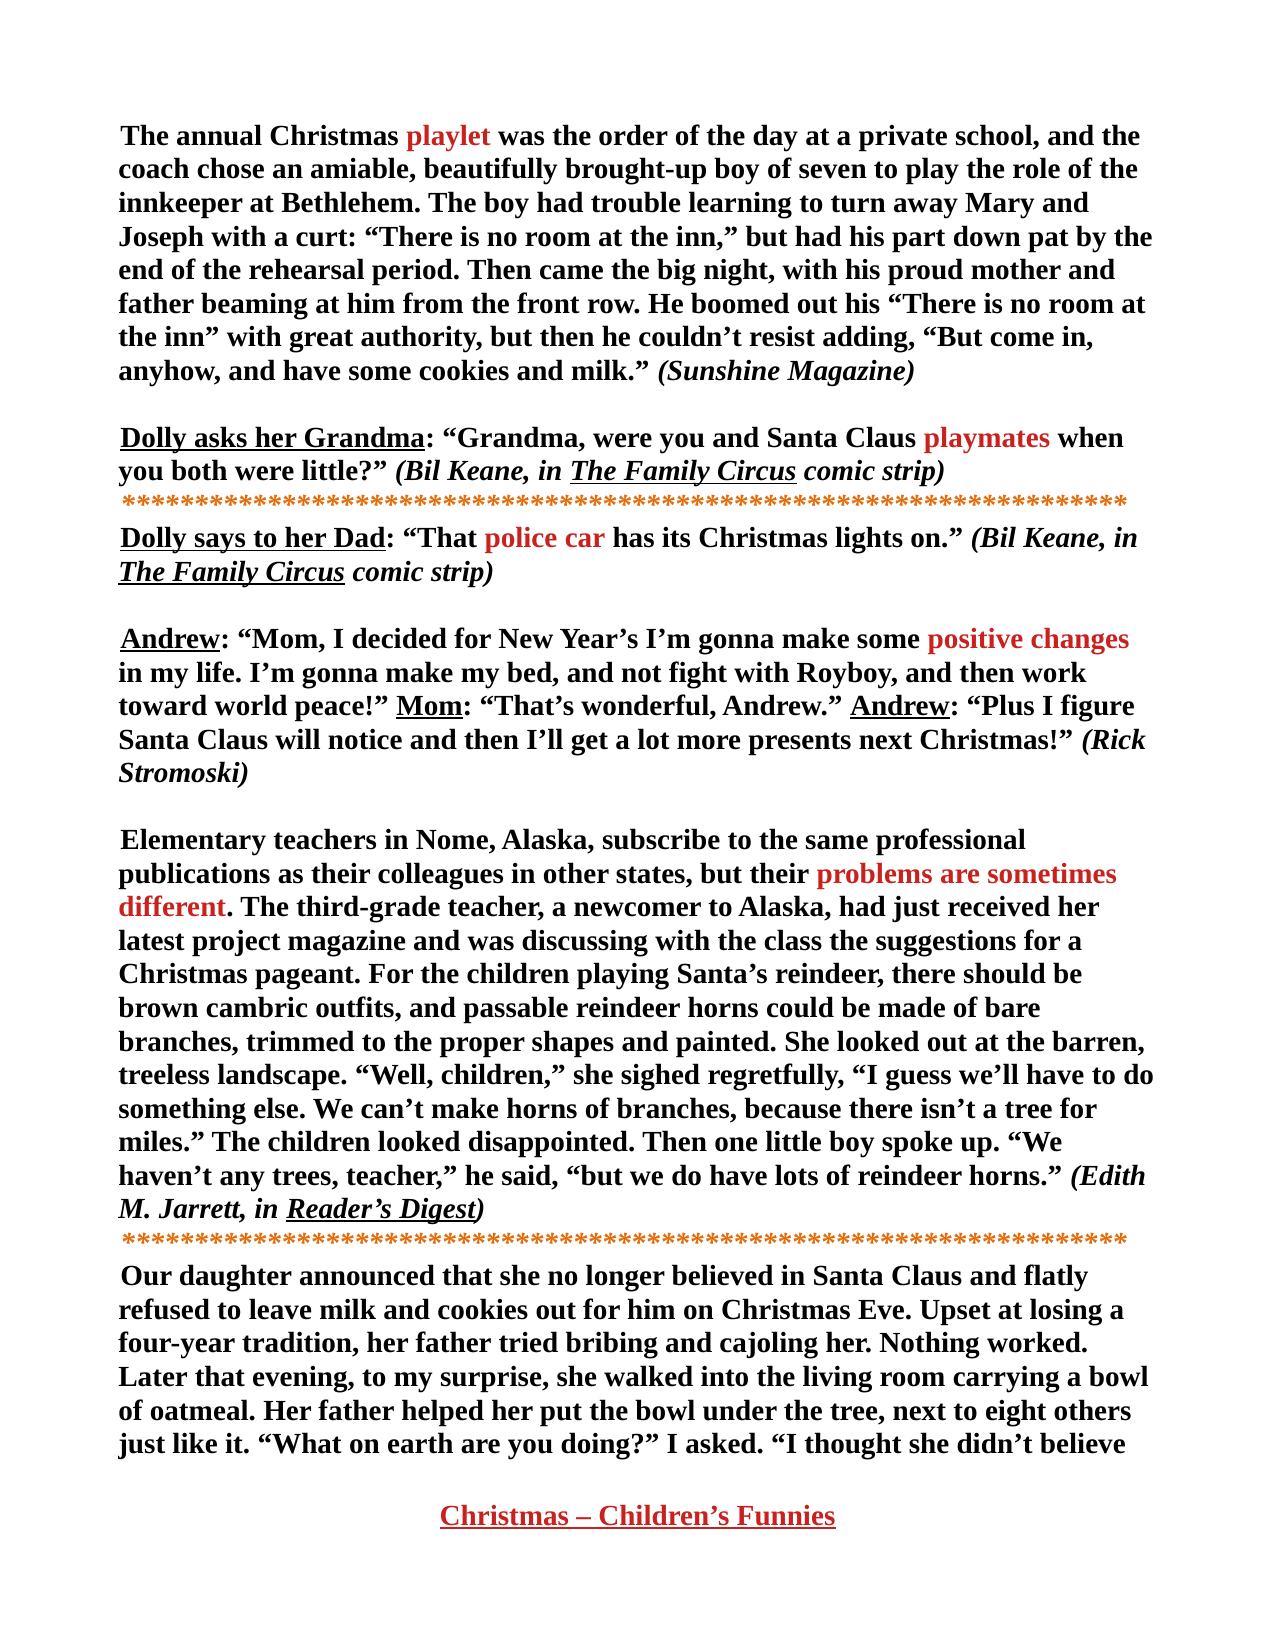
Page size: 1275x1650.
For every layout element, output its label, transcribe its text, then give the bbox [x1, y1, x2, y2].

text ********************************************************************* [118, 487, 1157, 521]
text Our daughter announced that she no longer believed in Santa Claus and flatly refused to leave milk and cookies out for him on Christmas Eve. Upset at losing a four-year tradition, her father tried bribing and cajoling her. Nothing worked. Later that evening, to my surprise, she walked into the living room carrying a bowl of oatmeal. Her father helped her put the bowl under the tree, next to eight others just like it. “What on earth are you doing?” I asked. “I thought she didn’t believe [118, 1258, 1157, 1460]
text Dolly asks her Grandma: “Grandma, were you and Santa Claus playmates when you both were little?” (Bil Keane, in The Family Circus comic strip) [118, 420, 1157, 487]
text The annual Christmas playlet was the order of the day at a private school, and the coach chose an amiable, beautifully brought-up boy of seven to play the role of the innkeeper at Bethlehem. The boy had trouble learning to turn away Mary and Joseph with a curt: “There is no room at the inn,” but had his part down pat by the end of the rehearsal period. Then came the big night, with his proud mother and father beaming at him from the front row. He boomed out his “There is no room at the inn” with great authority, but then he couldn’t resist adding, “But come in, anyhow, and have some cookies and milk.” (Sunshine Magazine) [118, 118, 1157, 386]
text ********************************************************************* [118, 1225, 1157, 1258]
text Elementary teachers in Nome, Alaska, subscribe to the same professional publications as their colleagues in other states, but their problems are sometimes different. The third-grade teacher, a newcomer to Alaska, had just received her latest project magazine and was discussing with the class the suggestions for a Christmas pageant. For the children playing Santa’s reindeer, there should be brown cambric outfits, and passable reindeer horns could be made of bare branches, trimmed to the proper shapes and painted. She looked out at the barren, treeless landscape. “Well, children,” she sighed regretfully, “I guess we’ll have to do something else. We can’t make horns of branches, because there isn’t a tree for miles.” The children looked disappointed. Then one little boy spoke up. “We haven’t any trees, teacher,” he said, “but we do have lots of reindeer horns.” (Edith M. Jarrett, in Reader’s Digest) [118, 822, 1157, 1225]
text Andrew: “Mom, I decided for New Year’s I’m gonna make some positive changes in my life. I’m gonna make my bed, and not fight with Royboy, and then work toward world peace!” Mom: “That’s wonderful, Andrew.” Andrew: “Plus I figure Santa Claus will notice and then I’ll get a lot more presents next Christmas!” (Rick Stromoski) [118, 621, 1157, 789]
text Dolly says to her Dad: “That police car has its Christmas lights on.” (Bil Keane, in The Family Circus comic strip) [118, 521, 1157, 588]
